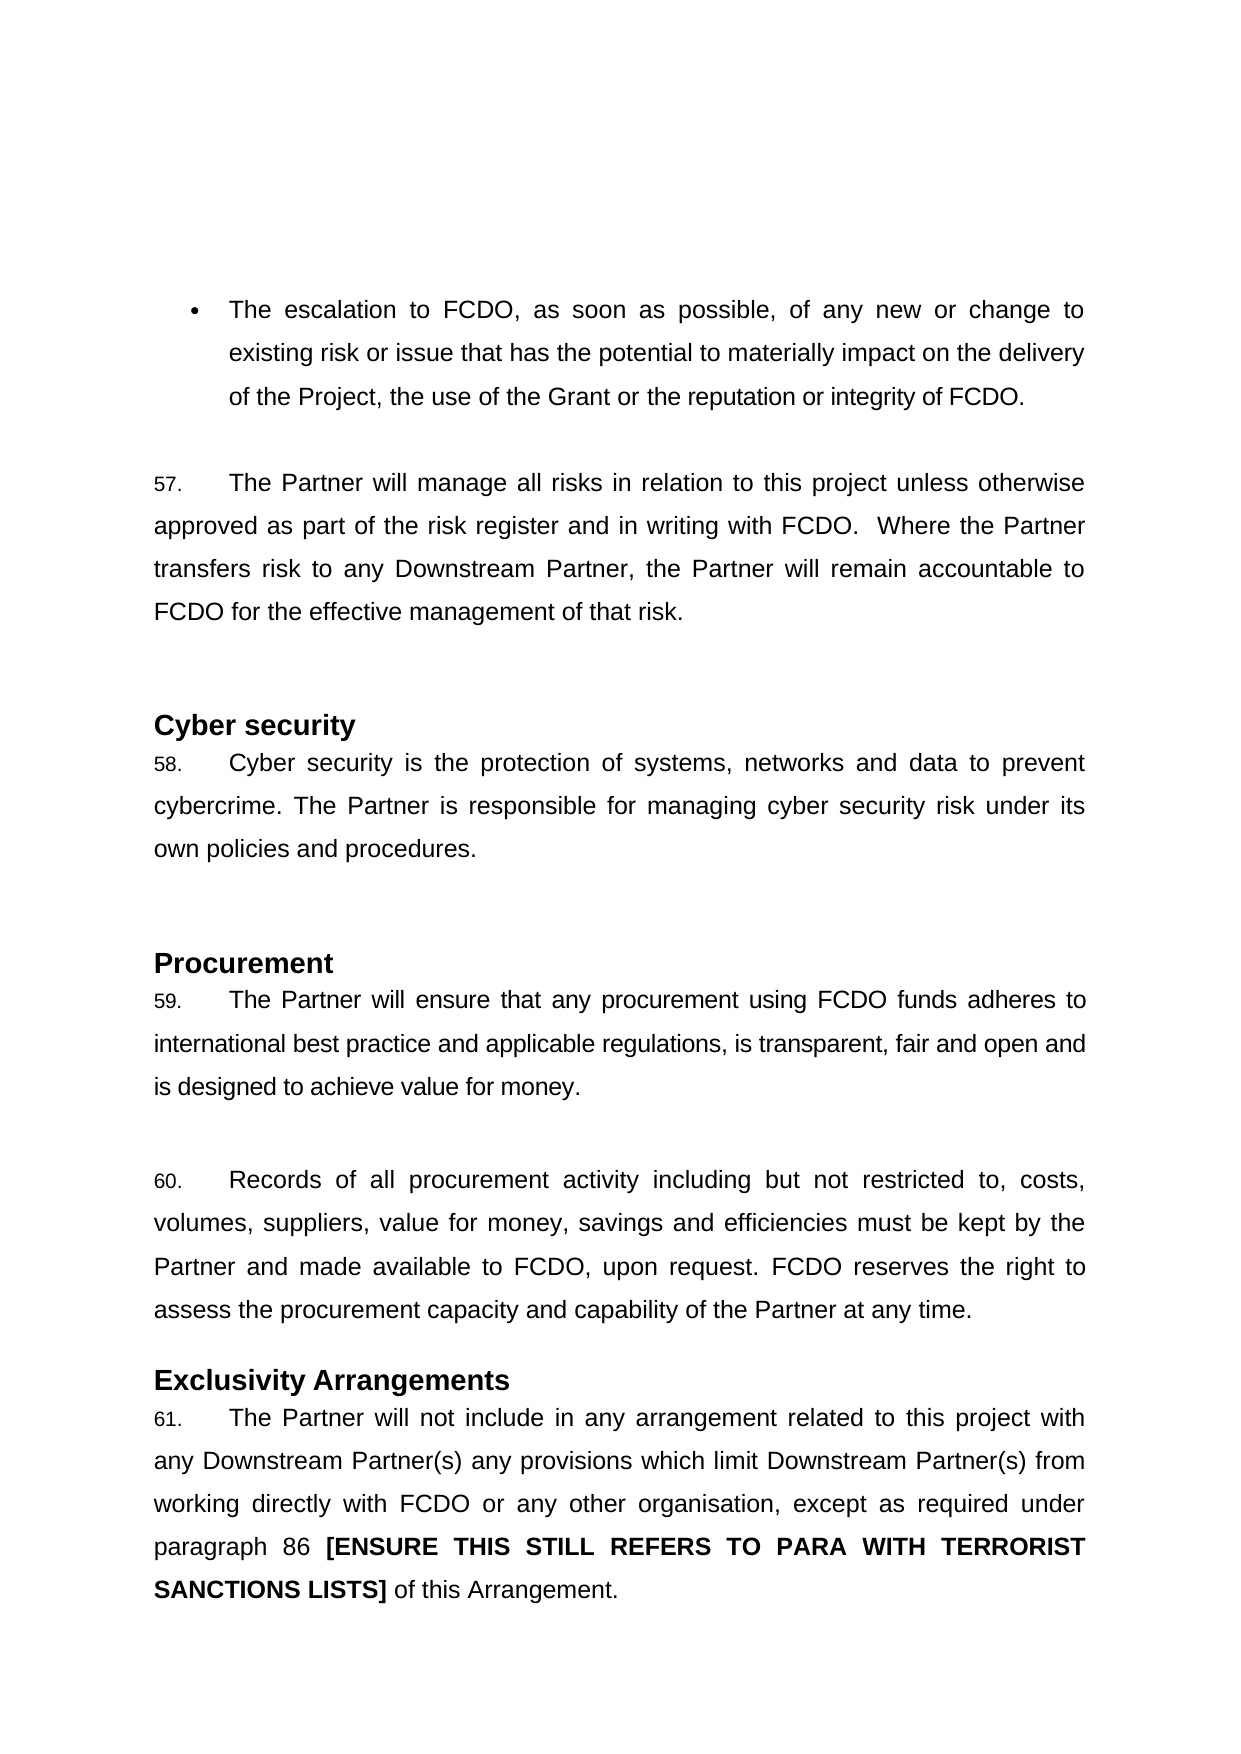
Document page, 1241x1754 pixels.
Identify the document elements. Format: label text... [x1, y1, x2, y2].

subtitle Exclusivity Arrangements [153, 1363, 1087, 1396]
subtitle Procurement [153, 946, 1087, 979]
list The Partner will manage all risks in relation to this project unless otherwise approved as part of the risk register and in writing with FCDO. Where the Partner transfers risk to any Downstream Partner, the Partner will remain accountable to FCDO for the effective management of that risk. [153, 468, 1087, 626]
list The Partner will ensure that any procurement using FCDO funds adheres to international best practice and applicable regulations, is transparent, fair and open and is designed to achieve value for money. [153, 986, 1087, 1101]
list Records of all procurement activity including but not restricted to, costs, volumes, suppliers, value for money, savings and efficiencies must be kept by the Partner and made available to FCDO, upon request. FCDO reserves the right to assess the procurement capacity and capability of the Partner at any time. [153, 1165, 1087, 1323]
list The Partner will not include in any arrangement related to this project with any Downstream Partner(s) any provisions which limit Downstream Partner(s) from working directly with FCDO or any other organisation, except as required under paragraph 86 [ENSURE THIS STILL REFERS TO PARA WITH TERRORIST SANCTIONS LISTS] of this Arrangement. [153, 1402, 1087, 1604]
list Cyber security is the protection of systems, networks and data to prevent cybercrime. The Partner is responsible for managing cyber security risk under its own policies and procedures. [153, 748, 1087, 863]
list The escalation to FCDO, as soon as possible, of any new or change to existing risk or issue that has the potential to materially impact on the delivery of the Project, the use of the Grant or the reputation or integrity of FCDO. [191, 295, 1087, 410]
subtitle Cyber security [153, 708, 1087, 742]
